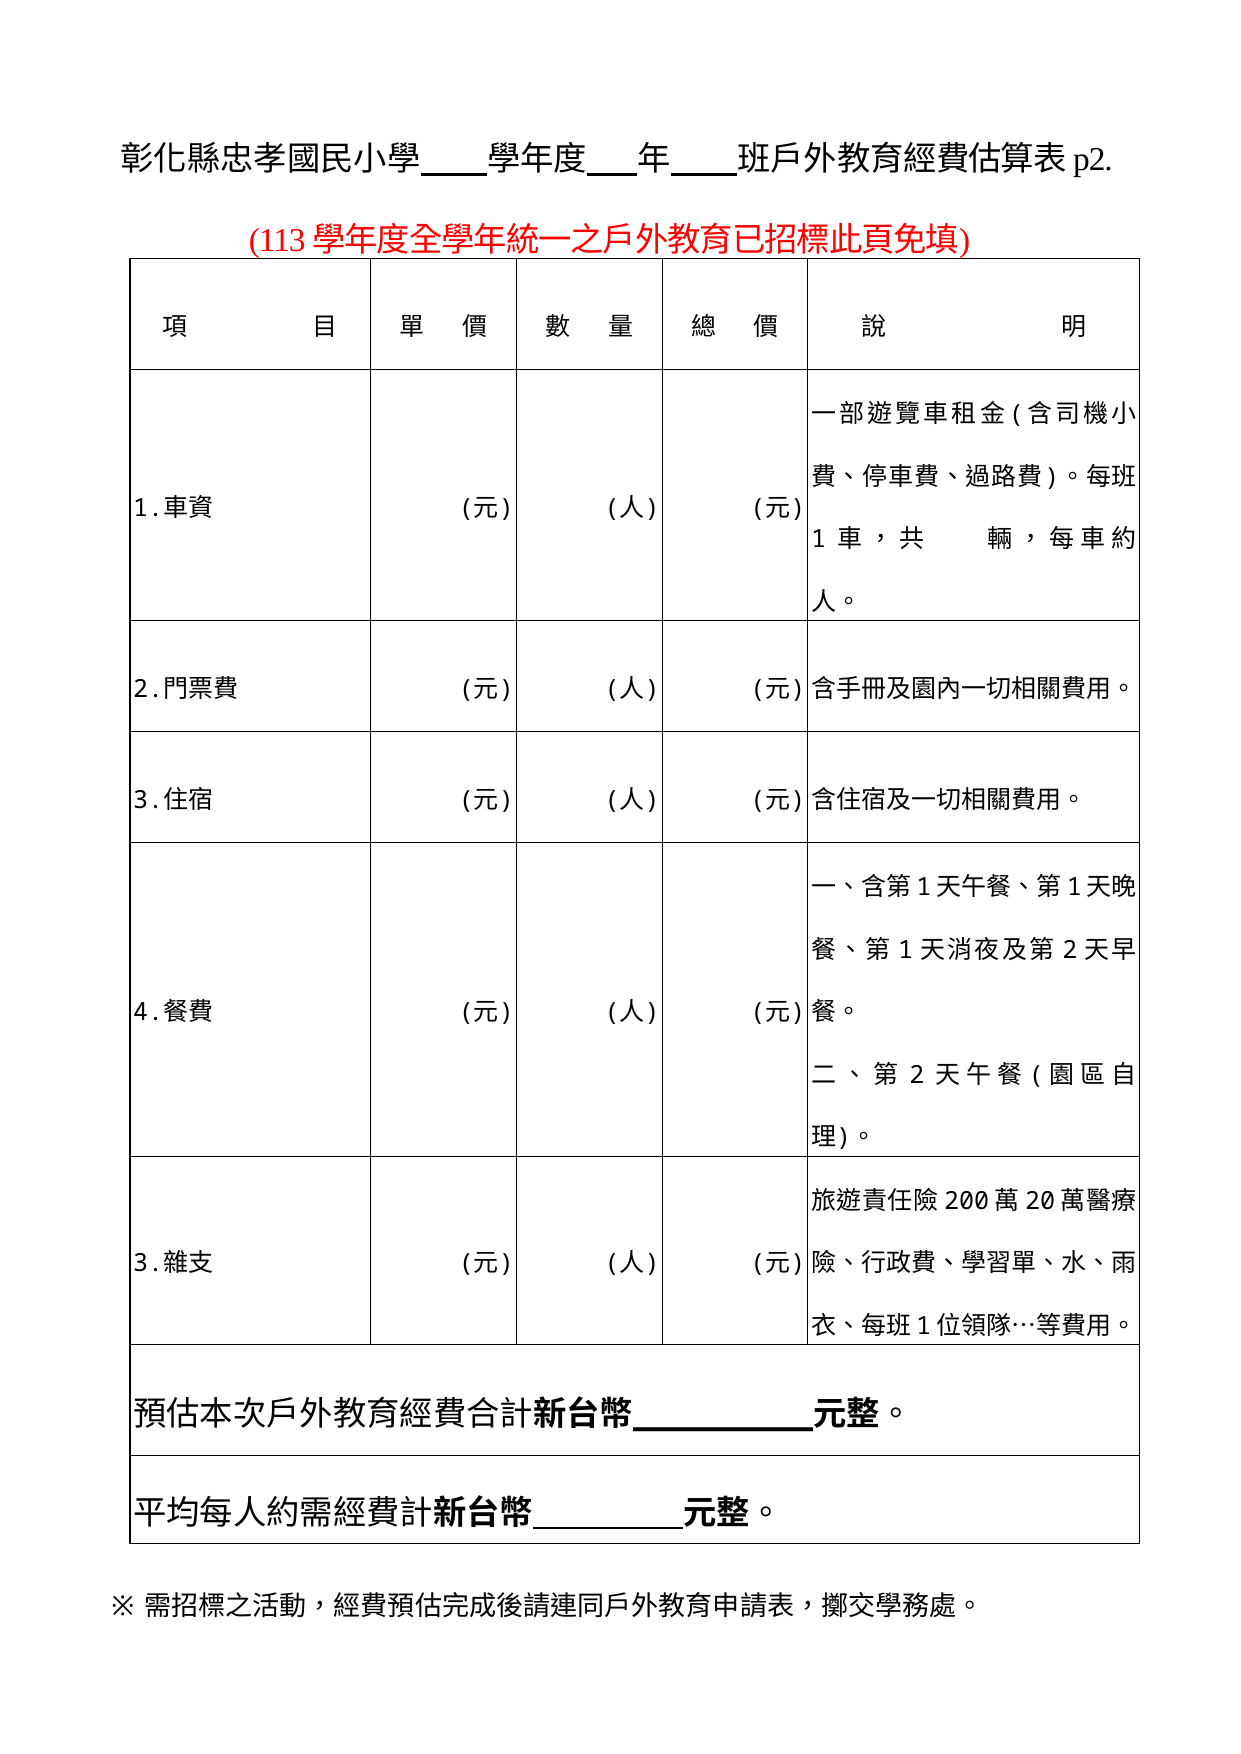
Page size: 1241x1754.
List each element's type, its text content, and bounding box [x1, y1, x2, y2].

table_cell (人) [517, 732, 662, 842]
table_cell 一、含第1天午餐、第1天晚餐、第1天消夜及第2天早餐。 二、第2天午餐(園區自理)。 [808, 843, 1139, 1156]
table_cell (元) [371, 621, 516, 731]
table_cell 預估本次戶外教育經費合計新台幣_________元整。 [131, 1345, 1139, 1455]
table_cell (元) [663, 732, 807, 842]
table_cell (人) [517, 1157, 662, 1344]
table_cell (人) [517, 621, 662, 731]
table_cell 旅遊責任險200萬20萬醫療險、行政費、學習單、水、雨衣、每班1位領隊…等費用。 [808, 1157, 1139, 1344]
table_cell (元) [371, 370, 516, 620]
table_cell (元) [663, 1157, 807, 1344]
table_header 總 價 [663, 259, 807, 369]
table_cell (人) [517, 843, 662, 1156]
table_cell 2.門票費 [131, 621, 370, 731]
list 需招標之活動，經費預估完成後請連同戶外教育申請表，擲交學務處。 [106, 1562, 1163, 1625]
table_cell (元) [663, 621, 807, 731]
text (113學年度全學年統一之戶外教育已招標此頁免填) [106, 196, 1113, 258]
table_cell (元) [663, 370, 807, 620]
table_cell 含住宿及一切相關費用。 [808, 732, 1139, 842]
table_cell 4.餐費 [131, 843, 370, 1156]
text 彰化縣忠孝國民小學 學年度 年 班戶外教育經費估算表p2. [106, 114, 1113, 177]
table_cell (元) [371, 1157, 516, 1344]
table_cell (元) [663, 843, 807, 1156]
table_cell 平均每人約需經費計新台幣 元整。 [131, 1456, 1139, 1543]
table_cell (人) [517, 370, 662, 620]
table_cell 含手冊及園內一切相關費用。 [808, 621, 1139, 731]
table_cell 3.住宿 [131, 732, 370, 842]
table_cell 3.雜支 [131, 1157, 370, 1344]
table_cell 1.車資 [131, 370, 370, 620]
table_cell (元) [371, 843, 516, 1156]
table_header 說 明 [808, 259, 1139, 369]
table_header 數 量 [517, 259, 662, 369]
table_cell (元) [371, 732, 516, 842]
table_cell 一部遊覽車租金(含司機小費、停車費、過路費)。每班1車，共 輛，每車約 人。 [808, 370, 1139, 620]
table_header 項 目 [131, 259, 370, 369]
table_header 單 價 [371, 259, 516, 369]
